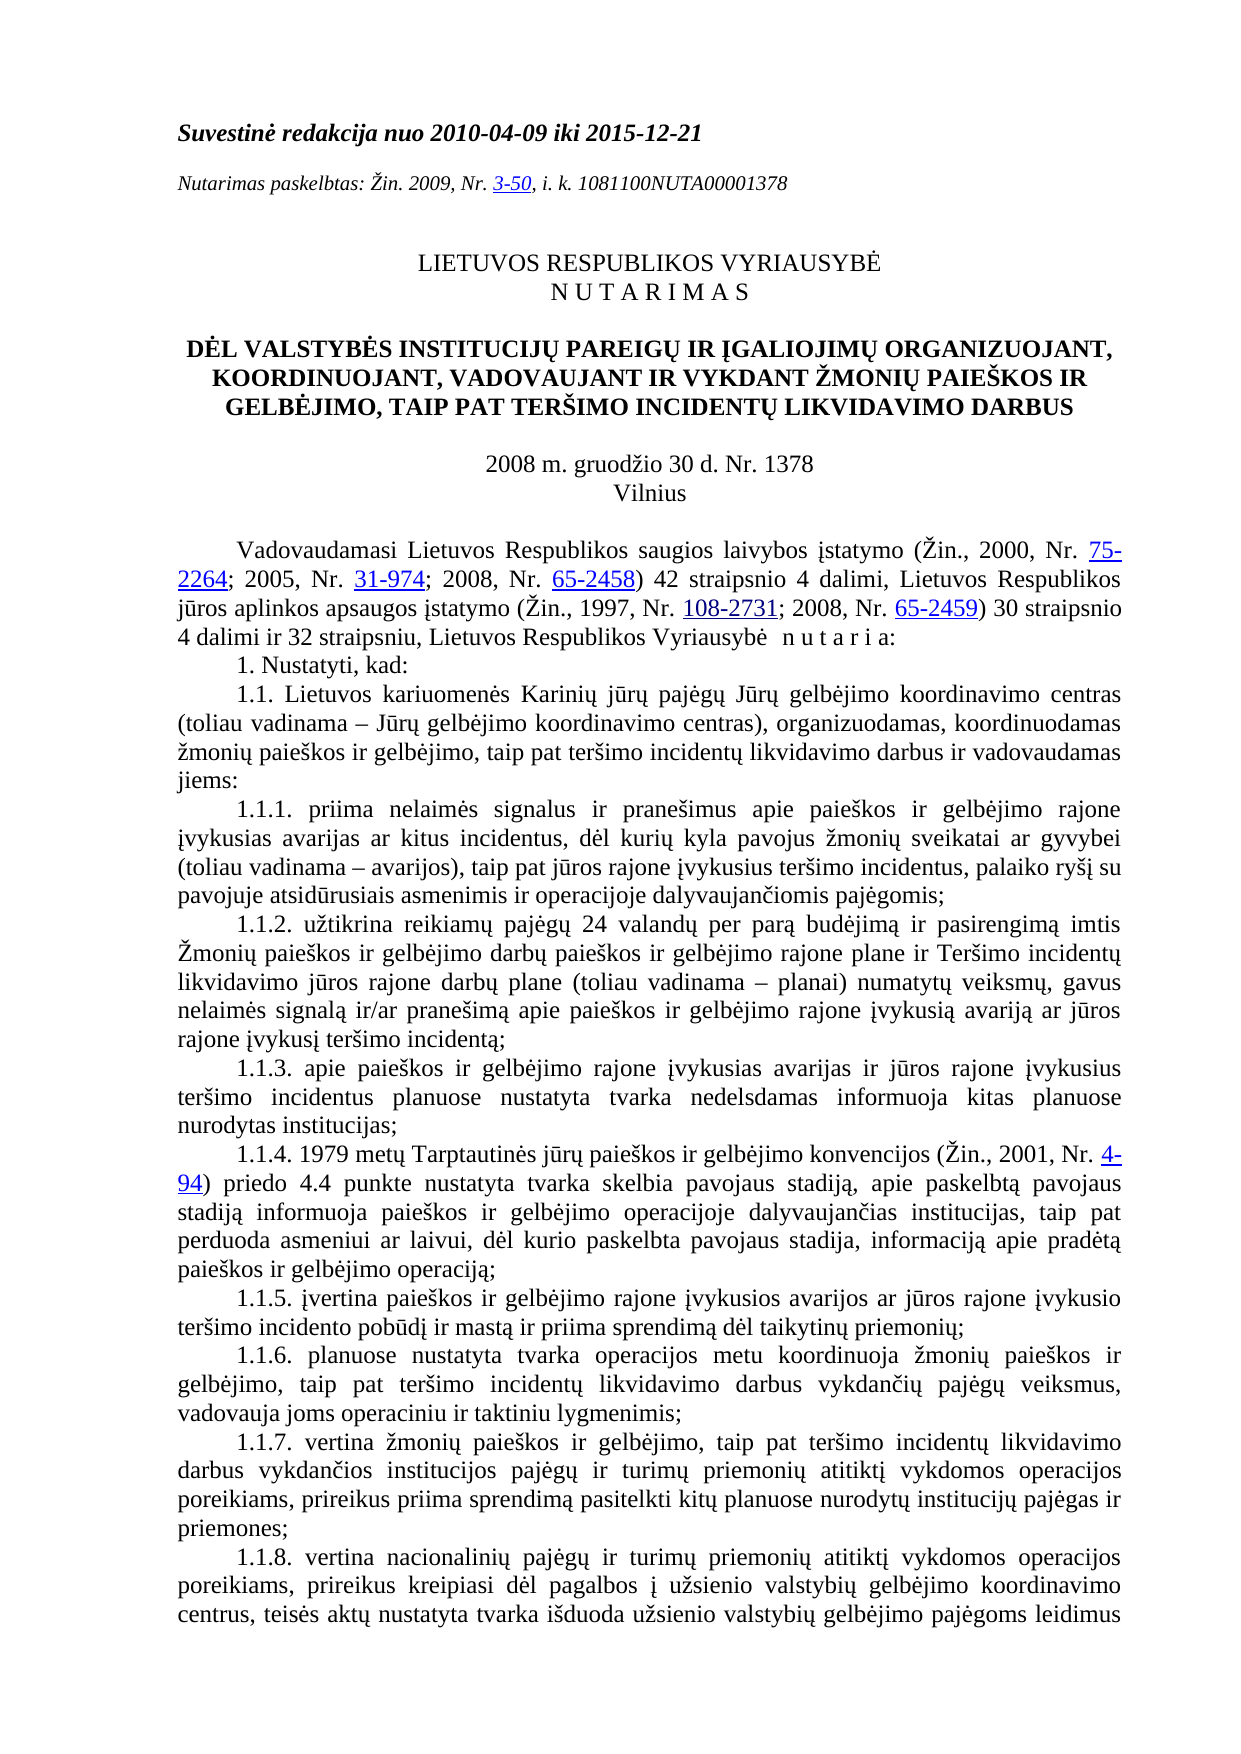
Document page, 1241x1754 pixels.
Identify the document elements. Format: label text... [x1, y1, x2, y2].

text Vadovaudamasi Lietuvos Respublikos saugios laivybos įstatymo (Žin., 2000, Nr. 75-2264; 2005, Nr. 31-974; 2008, Nr. 65-2458) 42 straipsnio 4 dalimi, Lietuvos Respublikos jūros aplinkos apsaugos įstatymo (Žin., 1997, Nr. 108-2731; 2008, Nr. 65-2459) 30 straipsnio 4 dalimi ir 32 straipsniu, Lietuvos Respublikos Vyriausybė nutaria: [177, 535, 1122, 650]
text Lietuvos Respublikos Vyriausybė [177, 248, 1122, 277]
text 1.1.4. 1979 metų Tarptautinės jūrų paieškos ir gelbėjimo konvencijos (Žin., 2001, Nr. 4-94) priedo 4.4 punkte nustatyta tvarka skelbia pavojaus stadiją, apie paskelbtą pavojaus stadiją informuoja paieškos ir gelbėjimo operacijoje dalyvaujančias institucijas, taip pat perduoda asmeniui ar laivui, dėl kurio paskelbta pavojaus stadija, informaciją apie pradėtą paieškos ir gelbėjimo operaciją; [177, 1139, 1122, 1283]
text 1.1.5. įvertina paieškos ir gelbėjimo rajone įvykusios avarijos ar jūros rajone įvykusio teršimo incidento pobūdį ir mastą ir priima sprendimą dėl taikytinų priemonių; [177, 1283, 1122, 1340]
text 1. Nustatyti, kad: [177, 650, 1122, 679]
text 1.1.8. vertina nacionalinių pajėgų ir turimų priemonių atitiktį vykdomos operacijos poreikiams, prireikus kreipiasi dėl pagalbos į užsienio valstybių gelbėjimo koordinavimo centrus, teisės aktų nustatyta tvarka išduoda užsienio valstybių gelbėjimo pajėgoms leidimus [177, 1542, 1122, 1628]
text 1.1.3. apie paieškos ir gelbėjimo rajone įvykusias avarijas ir jūros rajone įvykusius teršimo incidentus planuose nustatyta tvarka nedelsdamas informuoja kitas planuose nurodytas institucijas; [177, 1053, 1122, 1139]
text 1.1.7. vertina žmonių paieškos ir gelbėjimo, taip pat teršimo incidentų likvidavimo darbus vykdančios institucijos pajėgų ir turimų priemonių atitiktį vykdomos operacijos poreikiams, prireikus priima sprendimą pasitelkti kitų planuose nurodytų institucijų pajėgas ir priemones; [177, 1427, 1122, 1542]
text 1.1. Lietuvos kariuomenės Karinių jūrų pajėgų Jūrų gelbėjimo koordinavimo centras (toliau vadinama – Jūrų gelbėjimo koordinavimo centras), organizuodamas, koordinuodamas žmonių paieškos ir gelbėjimo, taip pat teršimo incidentų likvidavimo darbus ir vadovaudamas jiems: [177, 679, 1122, 794]
text Vilnius [177, 478, 1122, 507]
text 1.1.1. priima nelaimės signalus ir pranešimus apie paieškos ir gelbėjimo rajone įvykusias avarijas ar kitus incidentus, dėl kurių kyla pavojus žmonių sveikatai ar gyvybei (toliau vadinama – avarijos), taip pat jūros rajone įvykusius teršimo incidentus, palaiko ryšį su pavojuje atsidūrusiais asmenimis ir operacijoje dalyvaujančiomis pajėgomis; [177, 794, 1122, 909]
text Nutarimas paskelbtas: Žin. 2009, Nr. 3-50, i. k. 1081100NUTA00001378 [177, 171, 1122, 195]
text 1.1.2. užtikrina reikiamų pajėgų 24 valandų per parą budėjimą ir pasirengimą imtis Žmonių paieškos ir gelbėjimo darbų paieškos ir gelbėjimo rajone plane ir Teršimo incidentų likvidavimo jūros rajone darbų plane (toliau vadinama – planai) numatytų veiksmų, gavus nelaimės signalą ir/ar pranešimą apie paieškos ir gelbėjimo rajone įvykusią avariją ar jūros rajone įvykusį teršimo incidentą; [177, 909, 1122, 1053]
text 2008 m. gruodžio 30 d. Nr. 1378 [177, 449, 1122, 478]
text Suvestinė redakcija nuo 2010-04-09 iki 2015-12-21 [177, 118, 1122, 147]
text 1.1.6. planuose nustatyta tvarka operacijos metu koordinuoja žmonių paieškos ir gelbėjimo, taip pat teršimo incidentų likvidavimo darbus vykdančių pajėgų veiksmus, vadovauja joms operaciniu ir taktiniu lygmenimis; [177, 1340, 1122, 1427]
text DĖL valstybės institucijų pareigų ir įgaliojimų organizuojant, koordinuojant, vadovaujant ir vykdant žmonių paieškos ir gelbėjimo, taip pat teršimo incidentų likvidavimo darbus [177, 334, 1122, 420]
text NUTARIMAS [177, 277, 1122, 305]
